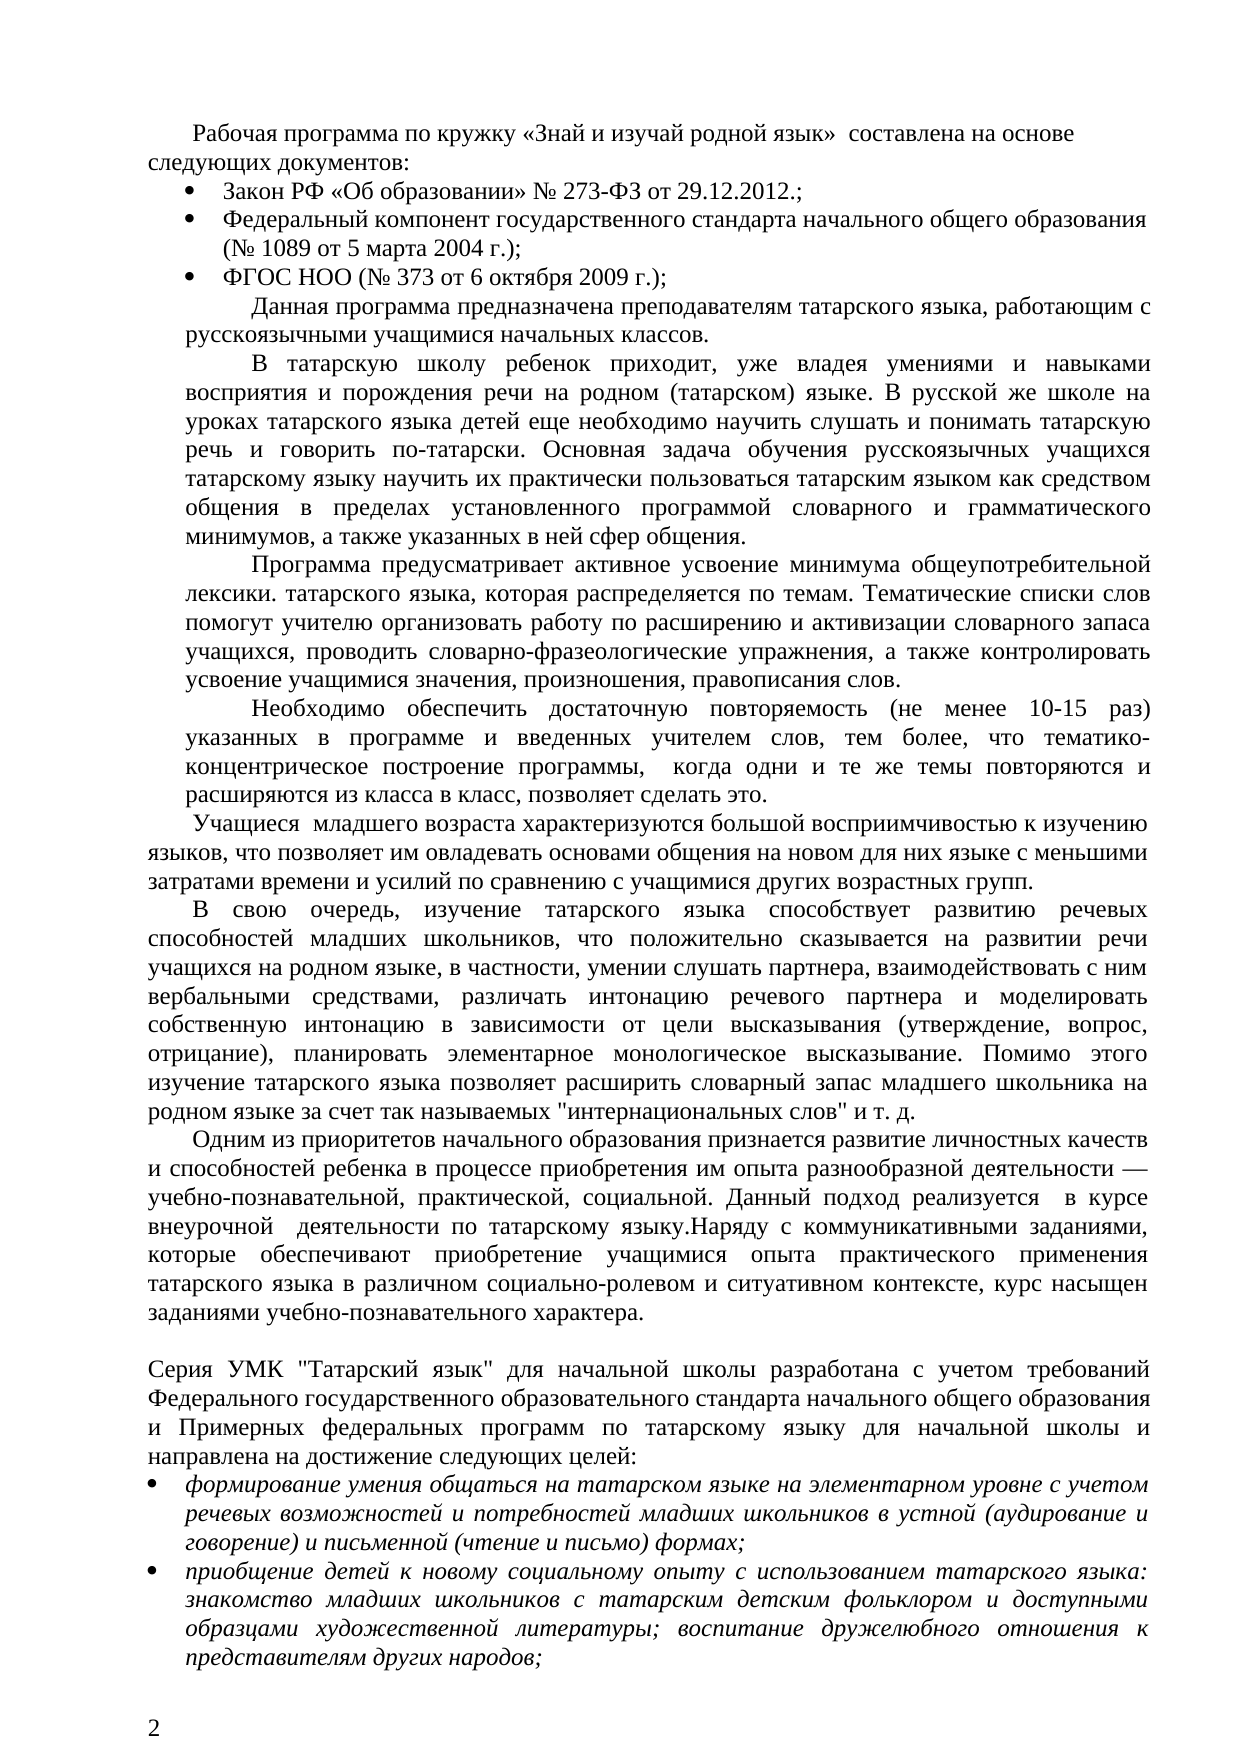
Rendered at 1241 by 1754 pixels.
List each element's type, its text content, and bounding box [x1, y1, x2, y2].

list Закон РФ «Об образовании» № 273-ФЗ от 29.12.2012.; [185, 176, 1152, 204]
list приобщение детей к новому социальному опыту с использованием татарского языка: знакомство младших школьников с татарским детским фольклором и доступными образцами художественной литературы; воспитание дружелюбного отношения к представителям других народов; [148, 1556, 1152, 1671]
text В татарскую школу ребенок приходит, уже владея умениями и навыками восприятия и порождения речи на родном (татарском) языке. В русской же школе на уроках татарского языка детей еще необходимо научить слушать и понимать татарскую речь и говорить по-татарски. Основная задача обучения русскоязычных учащихся татарскому языку научить их практически пользоваться татарским языком как средством общения в пределах установленного программой словарного и грамматического минимумов, а также указанных в ней сфер общения. [185, 348, 1152, 549]
list Федеральный компонент государственного стандарта начального общего образования (№ 1089 от 5 марта 2004 г.); [185, 204, 1152, 262]
text Данная программа предназначена преподавателям татарского языка, работающим с русскоязычными учащимися начальных классов. [185, 291, 1152, 348]
text Одним из приоритетов начального образования признается развитие личностных качеств и способностей ребенка в процессе приобретения им опыта разнообразной деятельности — учебно-познавательной, практической, социальной. Данный подход реализуется в курсе внеурочной деятельности по татарскому языку.Наряду с коммуникативными заданиями, которые обеспечивают приобретение учащимися опыта практического применения татарского языка в различном социально-ролевом и ситуативном контексте, курс насыщен заданиями учебно-познавательного характера. [148, 1124, 1149, 1326]
text В свою очередь, изучение татарского языка способствует развитию речевых способностей младших школьников, что положительно сказывается на развитии речи учащихся на родном языке, в частности, умении слушать партнера, взаимодействовать с ним вербальными средствами, различать интонацию речевого партнера и моделировать собственную интонацию в зависимости от цели высказывания (утверждение, вопрос, отрицание), планировать элементарное монологическое высказывание. Помимо этого изучение татарского языка позволяет расширить словарный запас младшего школьника на родном языке за счет так называемых "интернациональных слов" и т. д. [148, 894, 1149, 1124]
text Учащиеся младшего возраста характеризуются большой восприимчивостью к изучению языков, что позволяет им овладевать основами общения на новом для них языке с меньшими затратами времени и усилий по сравнению с учащимися других возрастных групп. [148, 808, 1149, 894]
text Рабочая программа по кружку «Знай и изучай родной язык» составлена на основе следующих документов: [148, 118, 1152, 176]
text Необходимо обеспечить достаточную повторяемость (не менее 10-15 раз) указанных в программе и введенных учителем слов, тем более, что тематико-концентрическое построение программы, когда одни и те же темы повторяются и расширяются из класса в класс, позволяет сделать это. [185, 693, 1152, 808]
text Программа предусматривает активное усвоение минимума общеупотребительной лексики. татарского языка, которая распределяется по темам. Тематические списки слов помогут учителю организовать работу по расширению и активизации словарного запаса учащихся, проводить словарно-фразеологические упражнения, а также контролировать усвоение учащимися значения, произношения, правописания слов. [185, 549, 1152, 693]
list ФГОС НОО (№ 373 от 6 октября 2009 г.); [185, 262, 1152, 291]
text Серия УМК "Татарский язык" для начальной школы разработана с учетом требований Федерального государственного образовательного стандарта начального общего образования и Примерных федеральных программ по татарскому языку для начальной школы и направлена на достижение следующих целей: [148, 1354, 1152, 1469]
list формирование умения общаться на татарском языке на элементарном уровне с учетом речевых возможностей и потребностей младших школьников в устной (аудирование и говорение) и письменной (чтение и письмо) формах; [148, 1469, 1152, 1556]
